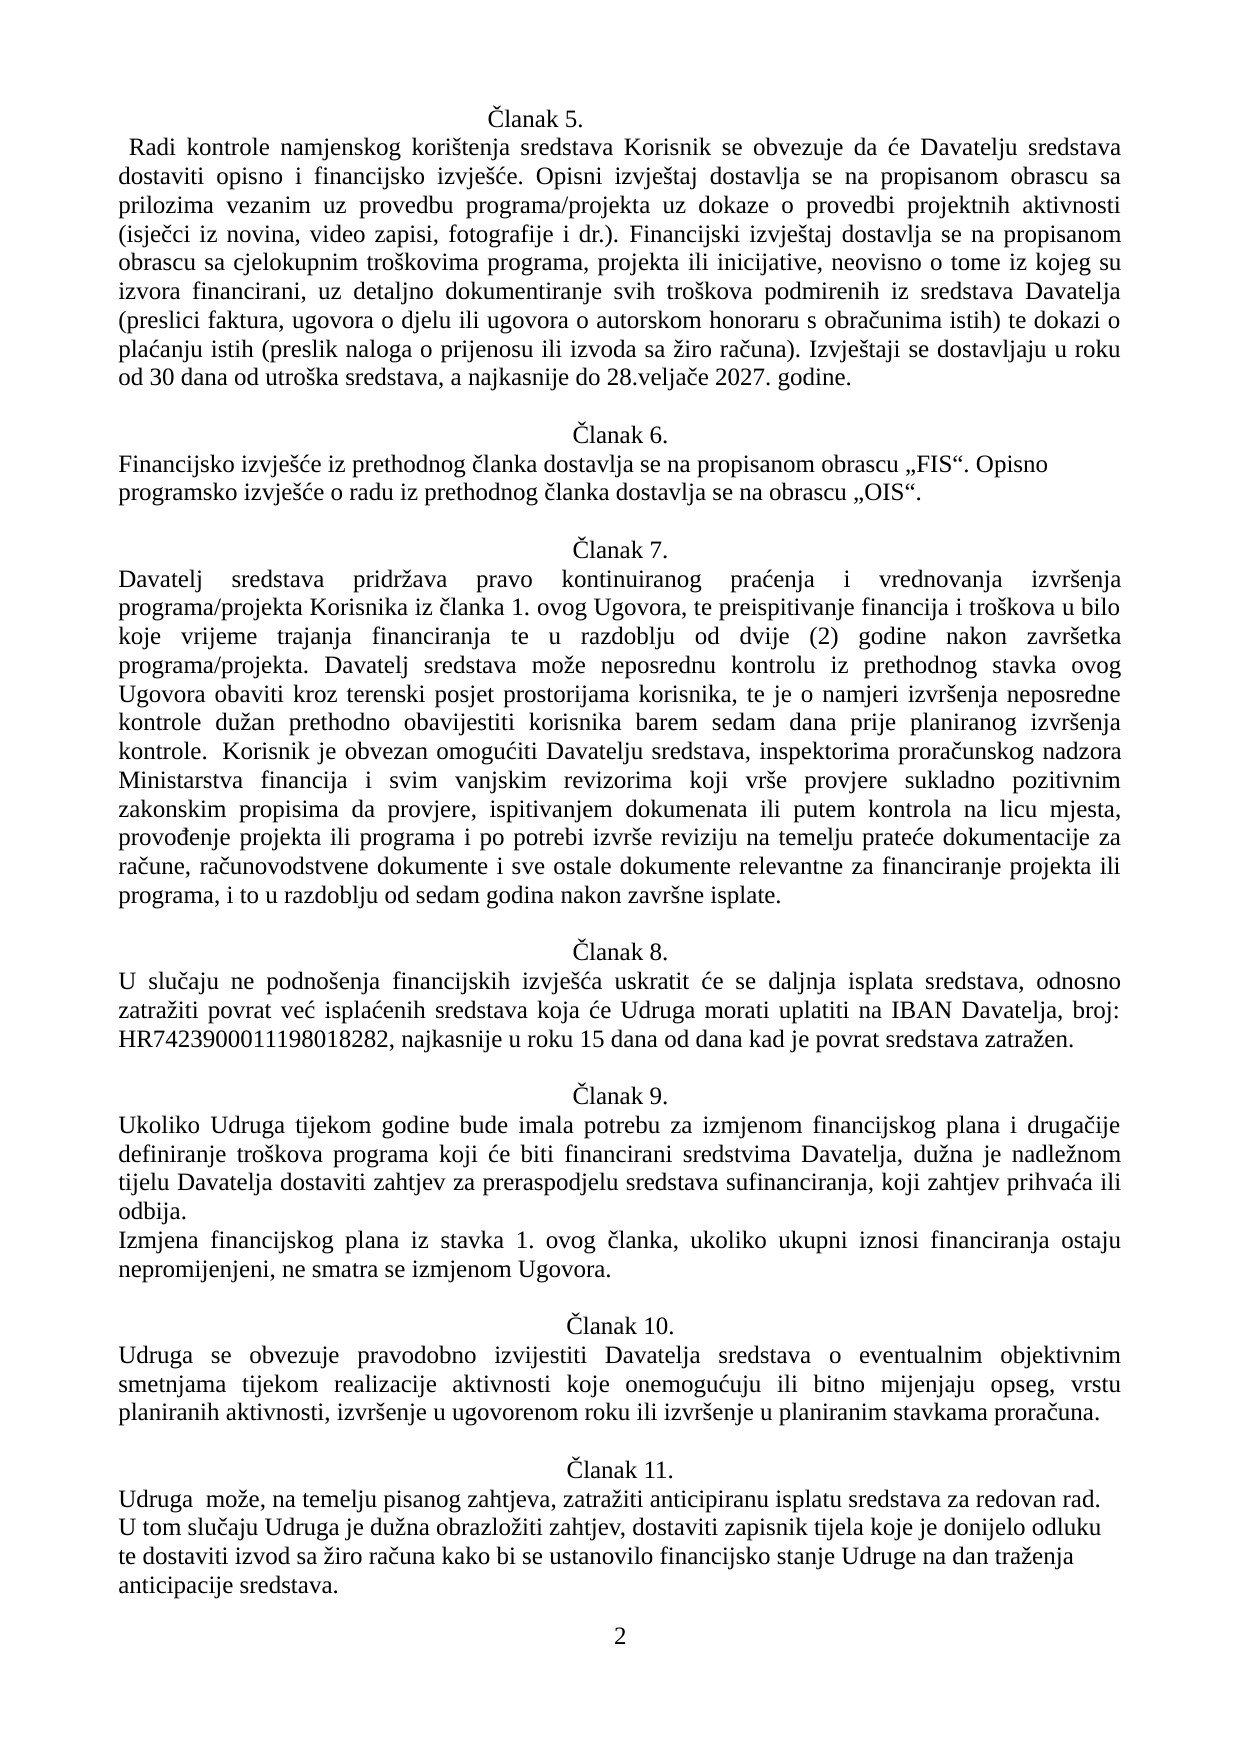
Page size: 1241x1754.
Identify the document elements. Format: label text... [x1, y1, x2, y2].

text Članak 9. [118, 1081, 1122, 1110]
text Članak 5. [118, 104, 1122, 132]
text Članak 6. [118, 420, 1122, 449]
text Udruga se obvezuje pravodobno izvijestiti Davatelja sredstava o eventualnim objektivnim smetnjama tijekom realizacije aktivnosti koje onemogućuju ili bitno mijenjaju opseg, vrstu planiranih aktivnosti, izvršenje u ugovorenom roku ili izvršenje u planiranim stavkama proračuna. [118, 1340, 1122, 1426]
text Ukoliko Udruga tijekom godine bude imala potrebu za izmjenom financijskog plana i drugačije definiranje troškova programa koji će biti financirani sredstvima Davatelja, dužna je nadležnom tijelu Davatelja dostaviti zahtjev za preraspodjelu sredstava sufinanciranja, koji zahtjev prihvaća ili odbija. [118, 1110, 1122, 1225]
text Članak 8. [118, 937, 1122, 966]
text Članak 10. [118, 1311, 1122, 1340]
text Radi kontrole namjenskog korištenja sredstava Korisnik se obvezuje da će Davatelju sredstava dostaviti opisno i financijsko izvješće. Opisni izvještaj dostavlja se na propisanom obrascu sa prilozima vezanim uz provedbu programa/projekta uz dokaze o provedbi projektnih aktivnosti (isječci iz novina, video zapisi, fotografije i dr.). Financijski izvještaj dostavlja se na propisanom obrascu sa cjelokupnim troškovima programa, projekta ili inicijative, neovisno o tome iz kojeg su izvora financirani, uz detaljno dokumentiranje svih troškova podmirenih iz sredstava Davatelja (preslici faktura, ugovora o djelu ili ugovora o autorskom honoraru s obračunima istih) te dokazi o plaćanju istih (preslik naloga o prijenosu ili izvoda sa žiro računa). Izvještaji se dostavljaju u roku od 30 dana od utroška sredstava, a najkasnije do 28.veljače 2027. godine. [118, 132, 1122, 391]
text Udruga može, na temelju pisanog zahtjeva, zatražiti anticipiranu isplatu sredstava za redovan rad. U tom slučaju Udruga je dužna obrazložiti zahtjev, dostaviti zapisnik tijela koje je donijelo odluku te dostaviti izvod sa žiro računa kako bi se ustanovilo financijsko stanje Udruge na dan traženja anticipacije sredstava. [118, 1484, 1122, 1599]
text Članak 7. [118, 535, 1122, 564]
text U slučaju ne podnošenja financijskih izvješća uskratit će se daljnja isplata sredstava, odnosno zatražiti povrat već isplaćenih sredstava koja će Udruga morati uplatiti na IBAN Davatelja, broj: HR7423900011198018282, najkasnije u roku 15 dana od dana kad je povrat sredstava zatražen. [118, 966, 1122, 1052]
text Izmjena financijskog plana iz stavka 1. ovog članka, ukoliko ukupni iznosi financiranja ostaju nepromijenjeni, ne smatra se izmjenom Ugovora. [118, 1225, 1122, 1282]
text Članak 11. [118, 1455, 1122, 1484]
text Davatelj sredstava pridržava pravo kontinuiranog praćenja i vrednovanja izvršenja programa/projekta Korisnika iz članka 1. ovog Ugovora, te preispitivanje financija i troškova u bilo koje vrijeme trajanja financiranja te u razdoblju od dvije (2) godine nakon završetka programa/projekta. Davatelj sredstava može neposrednu kontrolu iz prethodnog stavka ovog Ugovora obaviti kroz terenski posjet prostorijama korisnika, te je o namjeri izvršenja neposredne kontrole dužan prethodno obavijestiti korisnika barem sedam dana prije planiranog izvršenja kontrole. Korisnik je obvezan omogućiti Davatelju sredstava, inspektorima proračunskog nadzora Ministarstva financija i svim vanjskim revizorima koji vrše provjere sukladno pozitivnim zakonskim propisima da provjere, ispitivanjem dokumenata ili putem kontrola na licu mjesta, provođenje projekta ili programa i po potrebi izvrše reviziju na temelju prateće dokumentacije za račune, računovodstvene dokumente i sve ostale dokumente relevantne za financiranje projekta ili programa, i to u razdoblju od sedam godina nakon završne isplate. [118, 564, 1122, 909]
text Financijsko izvješće iz prethodnog članka dostavlja se na propisanom obrascu „FIS“. Opisno programsko izvješće o radu iz prethodnog članka dostavlja se na obrascu „OIS“. [118, 449, 1122, 506]
